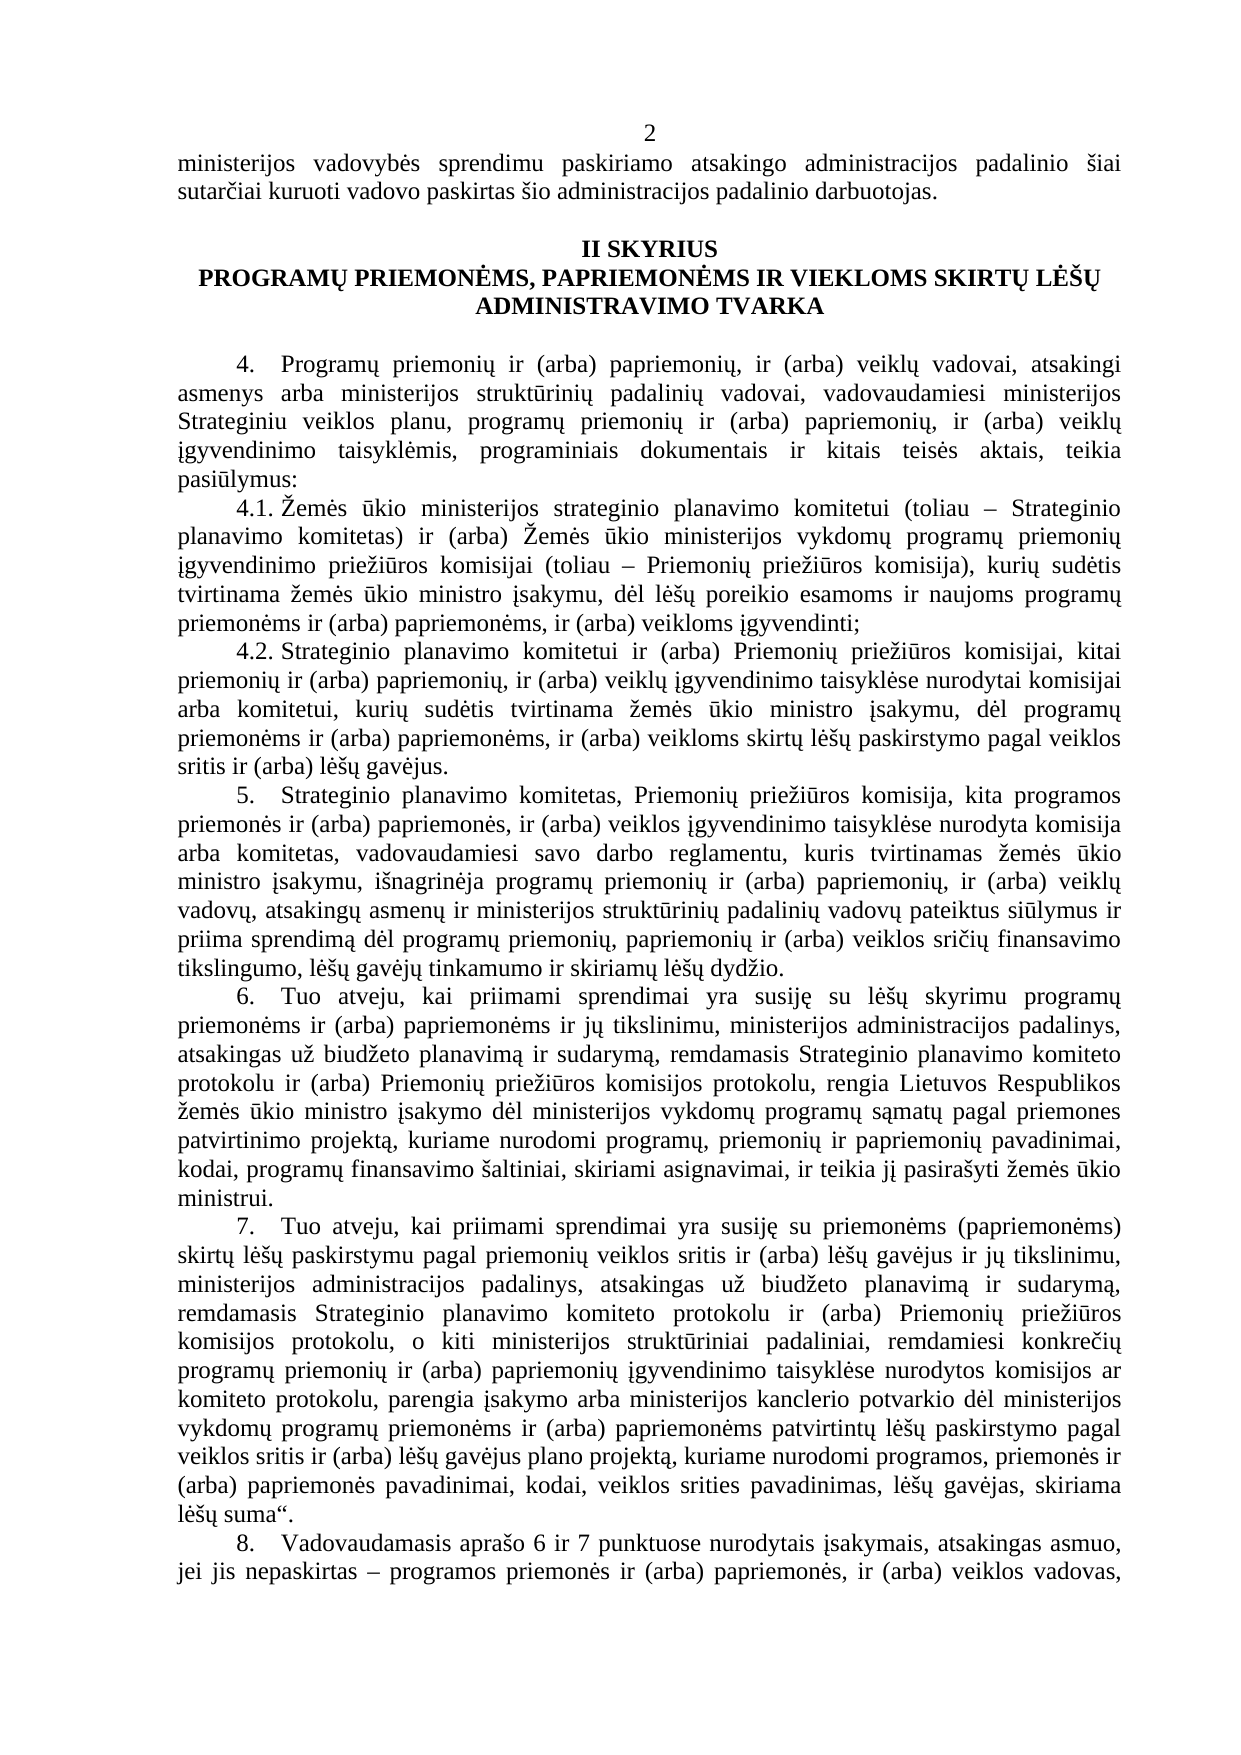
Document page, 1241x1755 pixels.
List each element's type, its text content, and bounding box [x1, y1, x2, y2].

text ministerijos vadovybės sprendimu paskiriamo atsakingo administracijos padalinio šiai sutarčiai kuruoti vadovo paskirtas šio administracijos padalinio darbuotojas. [177, 148, 1122, 205]
text 6. Tuo atveju, kai priimami sprendimai yra susiję su lėšų skyrimu programų priemonėms ir (arba) papriemonėms ir jų tikslinimu, ministerijos administracijos padalinys, atsakingas už biudžeto planavimą ir sudarymą, remdamasis Strateginio planavimo komiteto protokolu ir (arba) Priemonių priežiūros komisijos protokolu, rengia Lietuvos Respublikos žemės ūkio ministro įsakymo dėl ministerijos vykdomų programų sąmatų pagal priemones patvirtinimo projektą, kuriame nurodomi programų, priemonių ir papriemonių pavadinimai, kodai, programų finansavimo šaltiniai, skiriami asignavimai, ir teikia jį pasirašyti žemės ūkio ministrui. [177, 981, 1122, 1211]
text 5. Strateginio planavimo komitetas, Priemonių priežiūros komisija, kita programos priemonės ir (arba) papriemonės, ir (arba) veiklos įgyvendinimo taisyklėse nurodyta komisija arba komitetas, vadovaudamiesi savo darbo reglamentu, kuris tvirtinamas žemės ūkio ministro įsakymu, išnagrinėja programų priemonių ir (arba) papriemonių, ir (arba) veiklų vadovų, atsakingų asmenų ir ministerijos struktūrinių padalinių vadovų pateiktus siūlymus ir priima sprendimą dėl programų priemonių, papriemonių ir (arba) veiklos sričių finansavimo tikslingumo, lėšų gavėjų tinkamumo ir skiriamų lėšų dydžio. [177, 780, 1122, 981]
text 4.2. Strateginio planavimo komitetui ir (arba) Priemonių priežiūros komisijai, kitai priemonių ir (arba) papriemonių, ir (arba) veiklų įgyvendinimo taisyklėse nurodytai komisijai arba komitetui, kurių sudėtis tvirtinama žemės ūkio ministro įsakymu, dėl programų priemonėms ir (arba) papriemonėms, ir (arba) veikloms skirtų lėšų paskirstymo pagal veiklos sritis ir (arba) lėšų gavėjus. [177, 636, 1122, 780]
text 8. Vadovaudamasis aprašo 6 ir 7 punktuose nurodytais įsakymais, atsakingas asmuo, jei jis nepaskirtas – programos priemonės ir (arba) papriemonės, ir (arba) veiklos vadovas, [177, 1528, 1122, 1585]
text II SKYRIUS [177, 234, 1122, 263]
text 4. Programų priemonių ir (arba) papriemonių, ir (arba) veiklų vadovai, atsakingi asmenys arba ministerijos struktūrinių padalinių vadovai, vadovaudamiesi ministerijos Strateginiu veiklos planu, programų priemonių ir (arba) papriemonių, ir (arba) veiklų įgyvendinimo taisyklėmis, programiniais dokumentais ir kitais teisės aktais, teikia pasiūlymus: [177, 349, 1122, 493]
text PROGRAMŲ PRIEMONĖMS, papriemonėms ir viekloms SKIRtų LĖŠŲ ADMINISTRAVIMo TVARKA [177, 263, 1122, 320]
text 7. Tuo atveju, kai priimami sprendimai yra susiję su priemonėms (papriemonėms) skirtų lėšų paskirstymu pagal priemonių veiklos sritis ir (arba) lėšų gavėjus ir jų tikslinimu, ministerijos administracijos padalinys, atsakingas už biudžeto planavimą ir sudarymą, remdamasis Strateginio planavimo komiteto protokolu ir (arba) Priemonių priežiūros komisijos protokolu, o kiti ministerijos struktūriniai padaliniai, remdamiesi konkrečių programų priemonių ir (arba) papriemonių įgyvendinimo taisyklėse nurodytos komisijos ar komiteto protokolu, parengia įsakymo arba ministerijos kanclerio potvarkio dėl ministerijos vykdomų programų priemonėms ir (arba) papriemonėms patvirtintų lėšų paskirstymo pagal veiklos sritis ir (arba) lėšų gavėjus plano projektą, kuriame nurodomi programos, priemonės ir (arba) papriemonės pavadinimai, kodai, veiklos srities pavadinimas, lėšų gavėjas, skiriama lėšų suma“. [177, 1211, 1122, 1528]
text 4.1. Žemės ūkio ministerijos strateginio planavimo komitetui (toliau – Strateginio planavimo komitetas) ir (arba) Žemės ūkio ministerijos vykdomų programų priemonių įgyvendinimo priežiūros komisijai (toliau – Priemonių priežiūros komisija), kurių sudėtis tvirtinama žemės ūkio ministro įsakymu, dėl lėšų poreikio esamoms ir naujoms programų priemonėms ir (arba) papriemonėms, ir (arba) veikloms įgyvendinti; [177, 493, 1122, 636]
